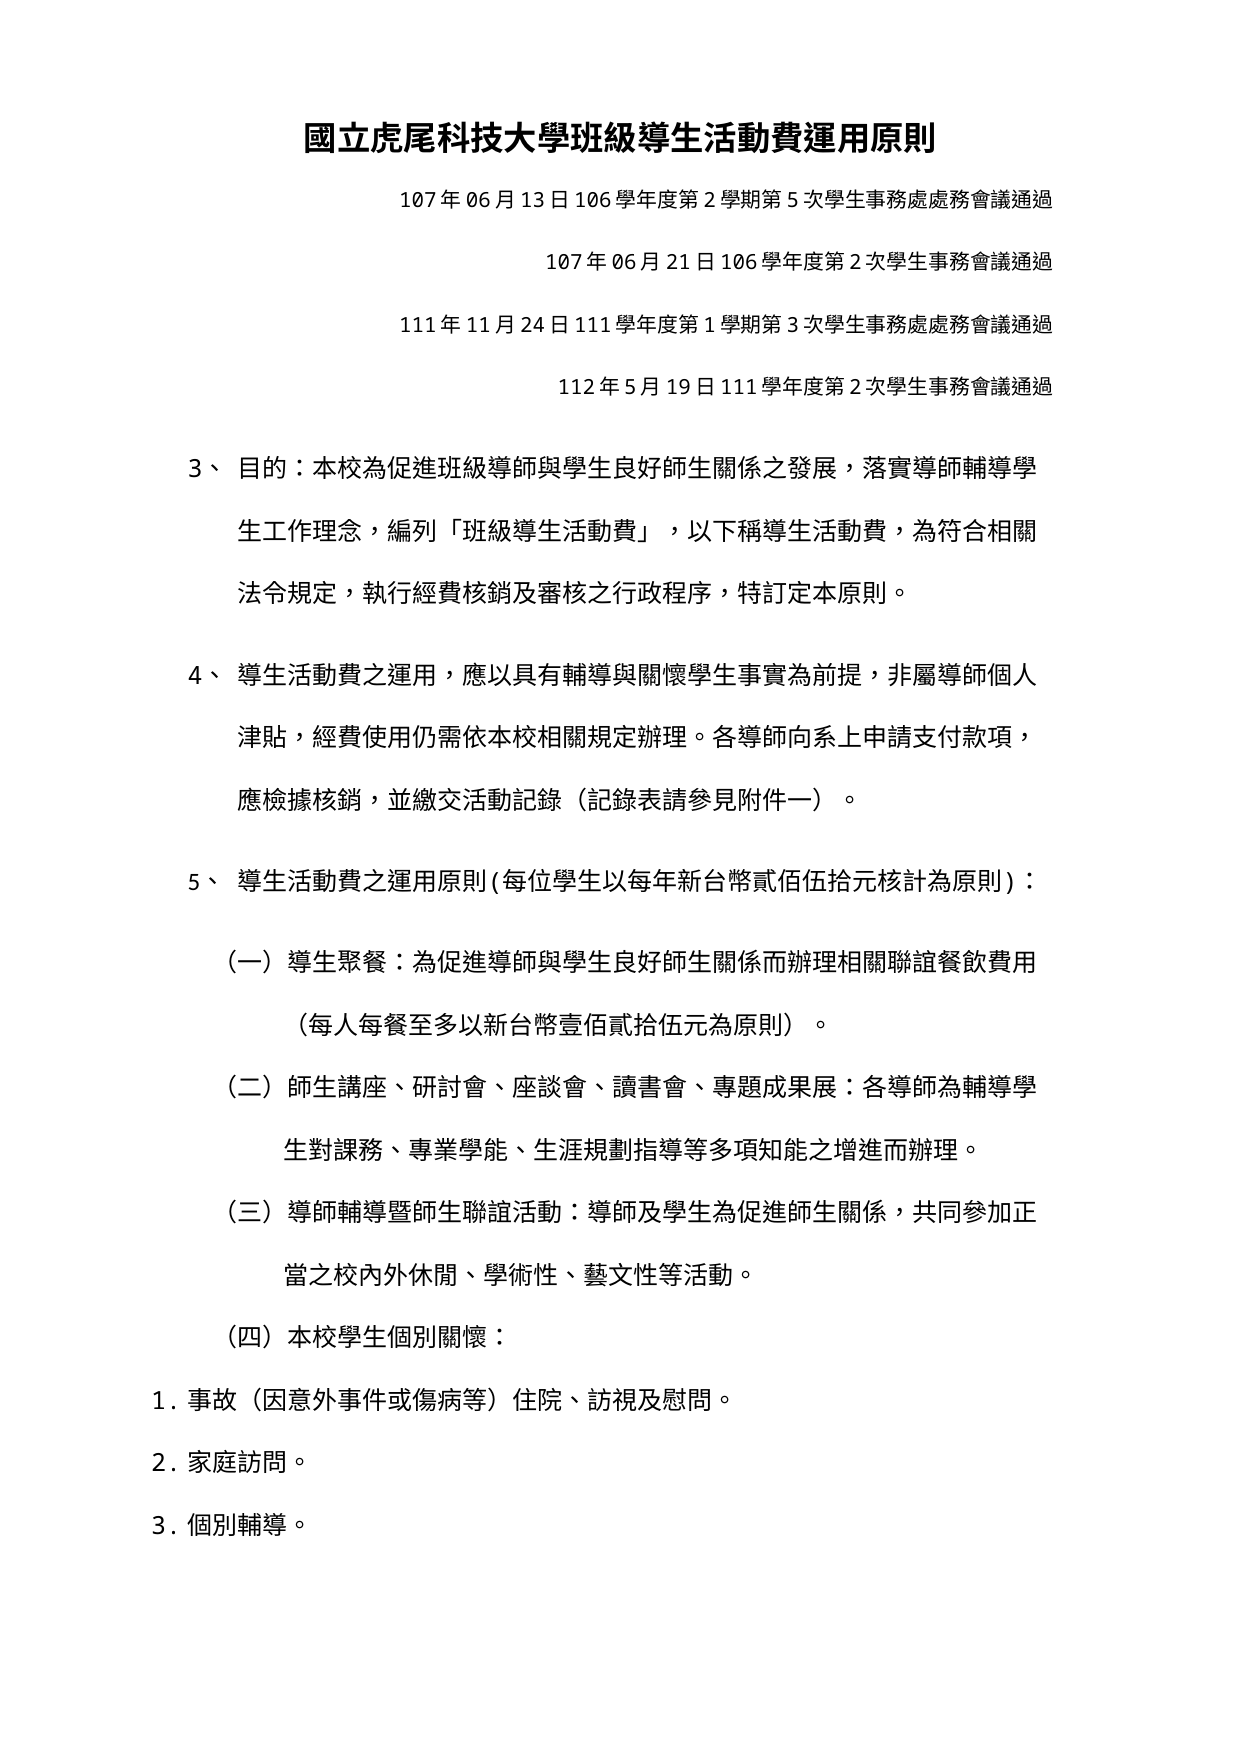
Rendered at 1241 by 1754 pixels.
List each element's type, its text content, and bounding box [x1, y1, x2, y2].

list 導生活動費之運用，應以具有輔導與關懷學生事實為前提，非屬導師個人津貼，經費使用仍需依本校相關規定辦理。各導師向系上申請支付款項，應檢據核銷，並繳交活動記錄（記錄表請參見附件一）。 [187, 632, 1053, 819]
text 107年06月13日106學年度第2學期第5次學生事務處處務會議通過 [187, 157, 1053, 219]
text （二）師生講座、研討會、座談會、讀書會、專題成果展：各導師為輔導學生對課務、專業學能、生涯規劃指導等多項知能之增進而辦理。 [212, 1044, 1053, 1169]
text （四）本校學生個別關懷： [212, 1294, 1053, 1357]
list 目的：本校為促進班級導師與學生良好師生關係之發展，落實導師輔導學生工作理念，編列「班級導生活動費」，以下稱導生活動費，為符合相關法令規定，執行經費核銷及審核之行政程序，特訂定本原則。 [187, 425, 1053, 613]
list 導生活動費之運用原則(每位學生以每年新台幣貳佰伍拾元核計為原則)： [187, 838, 1053, 900]
list 個別輔導。 [151, 1482, 1053, 1544]
text 111年11月24日111學年度第1學期第3次學生事務處處務會議通過 [187, 282, 1053, 344]
text 112年5月19日111學年度第2次學生事務會議通過 [187, 344, 1053, 407]
text 國立虎尾科技大學班級導生活動費運用原則 [187, 94, 1053, 157]
list 家庭訪問。 [151, 1419, 1053, 1482]
text （三）導師輔導暨師生聯誼活動：導師及學生為促進師生關係，共同參加正當之校內外休閒、學術性、藝文性等活動。 [212, 1169, 1053, 1294]
text 107年06月21日106學年度第2次學生事務會議通過 [187, 219, 1053, 282]
list 事故（因意外事件或傷病等）住院、訪視及慰問。 [151, 1357, 1053, 1419]
text （一）導生聚餐：為促進導師與學生良好師生關係而辦理相關聯誼餐飲費用（每人每餐至多以新台幣壹佰貳拾伍元為原則）。 [212, 919, 1053, 1044]
